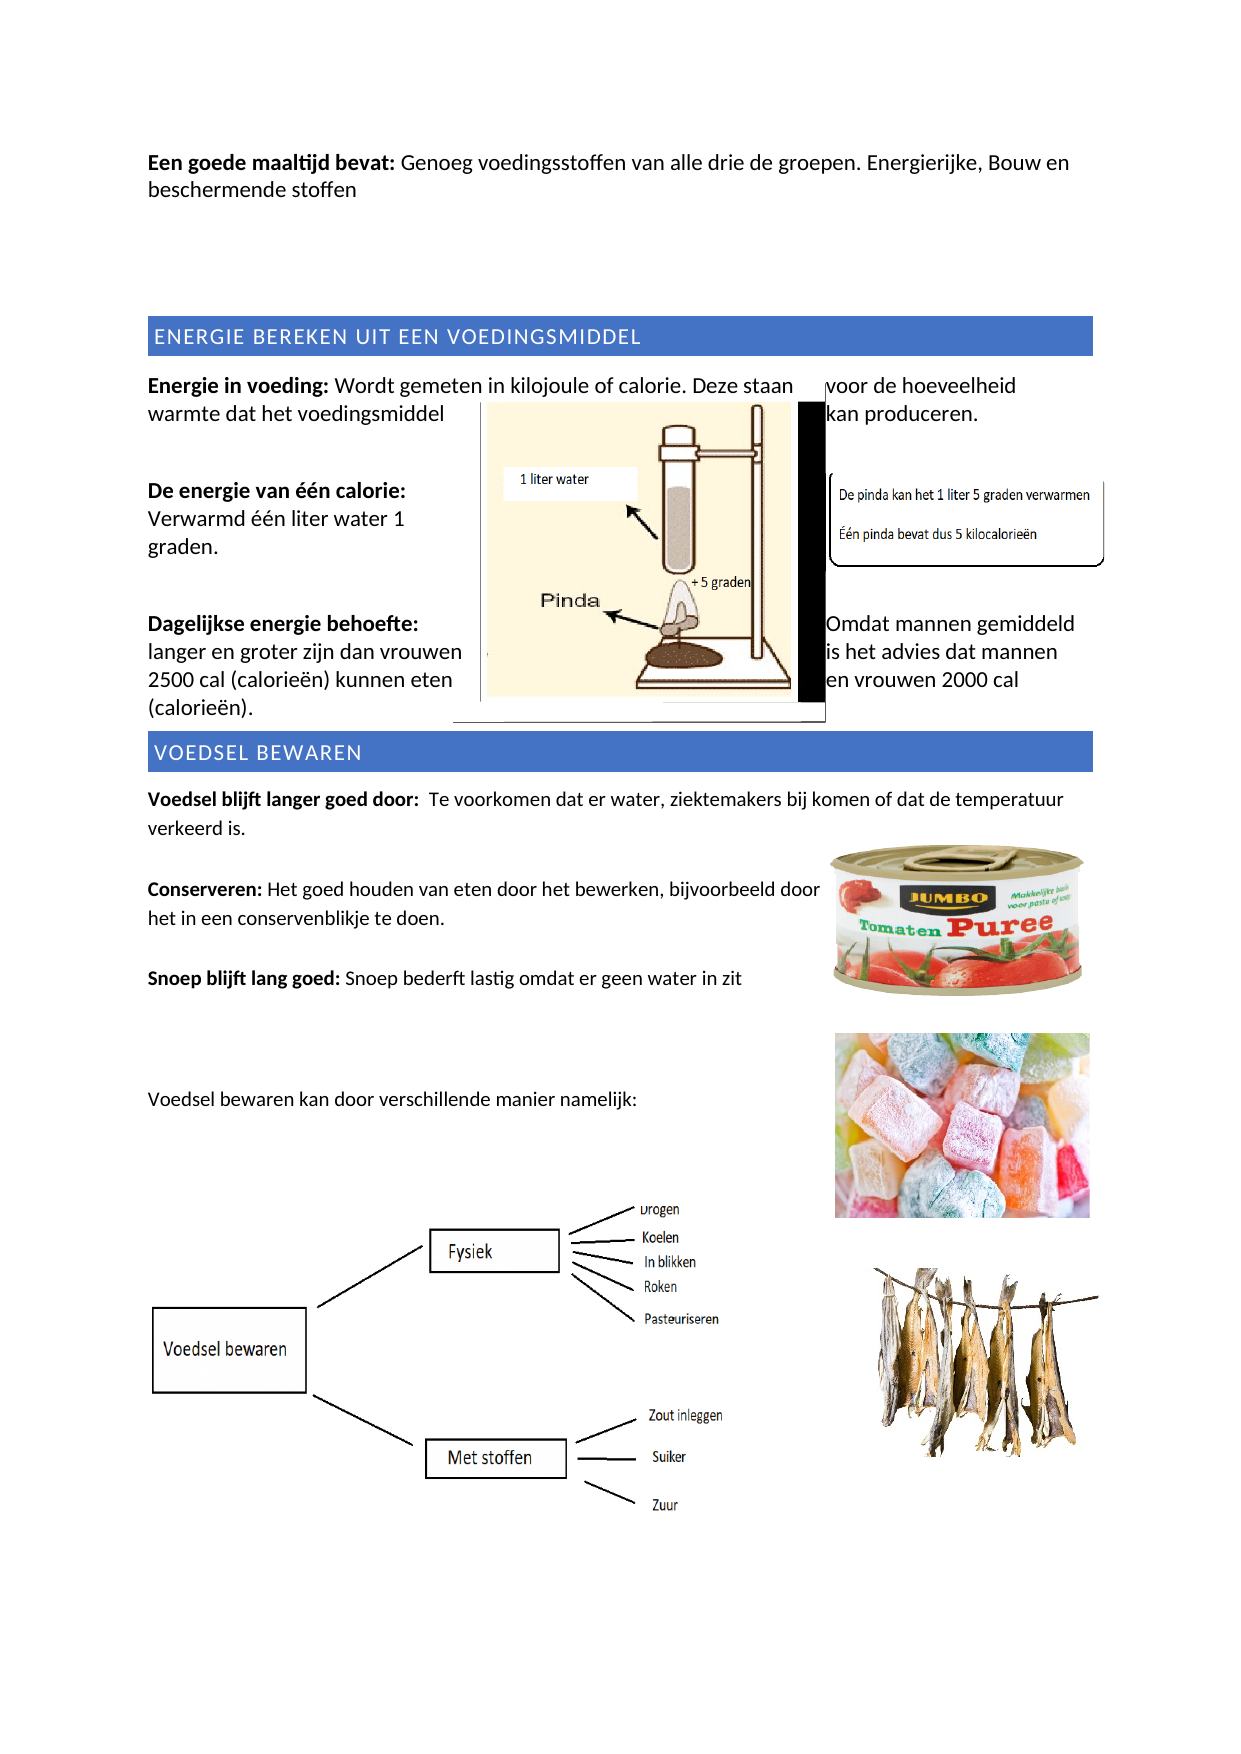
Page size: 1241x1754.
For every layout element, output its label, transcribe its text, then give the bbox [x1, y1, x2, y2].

text Conserveren: Het goed houden van eten door het bewerken, bijvoorbeeld door het in een conservenblikje te doen. [148, 876, 836, 931]
subtitle Energie bereken uit een voedingsmiddel [154, 322, 1086, 350]
text Voedsel bewaren kan door verschillende manier namelijk: [148, 1086, 835, 1112]
text Dagelijkse energie behoefte: Omdat mannen gemiddeld langer en groter zijn dan vrouwen is het advies dat mannen 2500 cal (calorieën) kunnen eten en vrouwen 2000 cal (calorieën). [826, 609, 1093, 721]
text De energie van één calorie: Verwarmd één liter water 1 graden. [148, 476, 480, 560]
text Snoep blijft lang goed: Snoep bederft lastig omdat er geen water in zit [148, 966, 871, 991]
subtitle Voedsel bewaren [154, 738, 1086, 766]
text Voedsel blijft langer goed door: Te voorkomen dat er water, ziektemakers bij komen of dat de temperatuur verkeerd is. [148, 786, 1093, 841]
text Dagelijkse energie behoefte: Omdat mannen gemiddeld langer en groter zijn dan vrouwen is het advies dat mannen 2500 cal (calorieën) kunnen eten en vrouwen 2000 cal (calorieën). [148, 609, 825, 721]
text Energie in voeding: Wordt gemeten in kilojoule of calorie. Deze staan voor de hoeveelheid warmte dat het voedingsmiddel kan produceren. [148, 371, 1093, 427]
text Een goede maaltijd bevat: Genoeg voedingsstoffen van alle drie de groepen. Energierijke, Bouw en beschermende stoffen [148, 148, 1093, 204]
